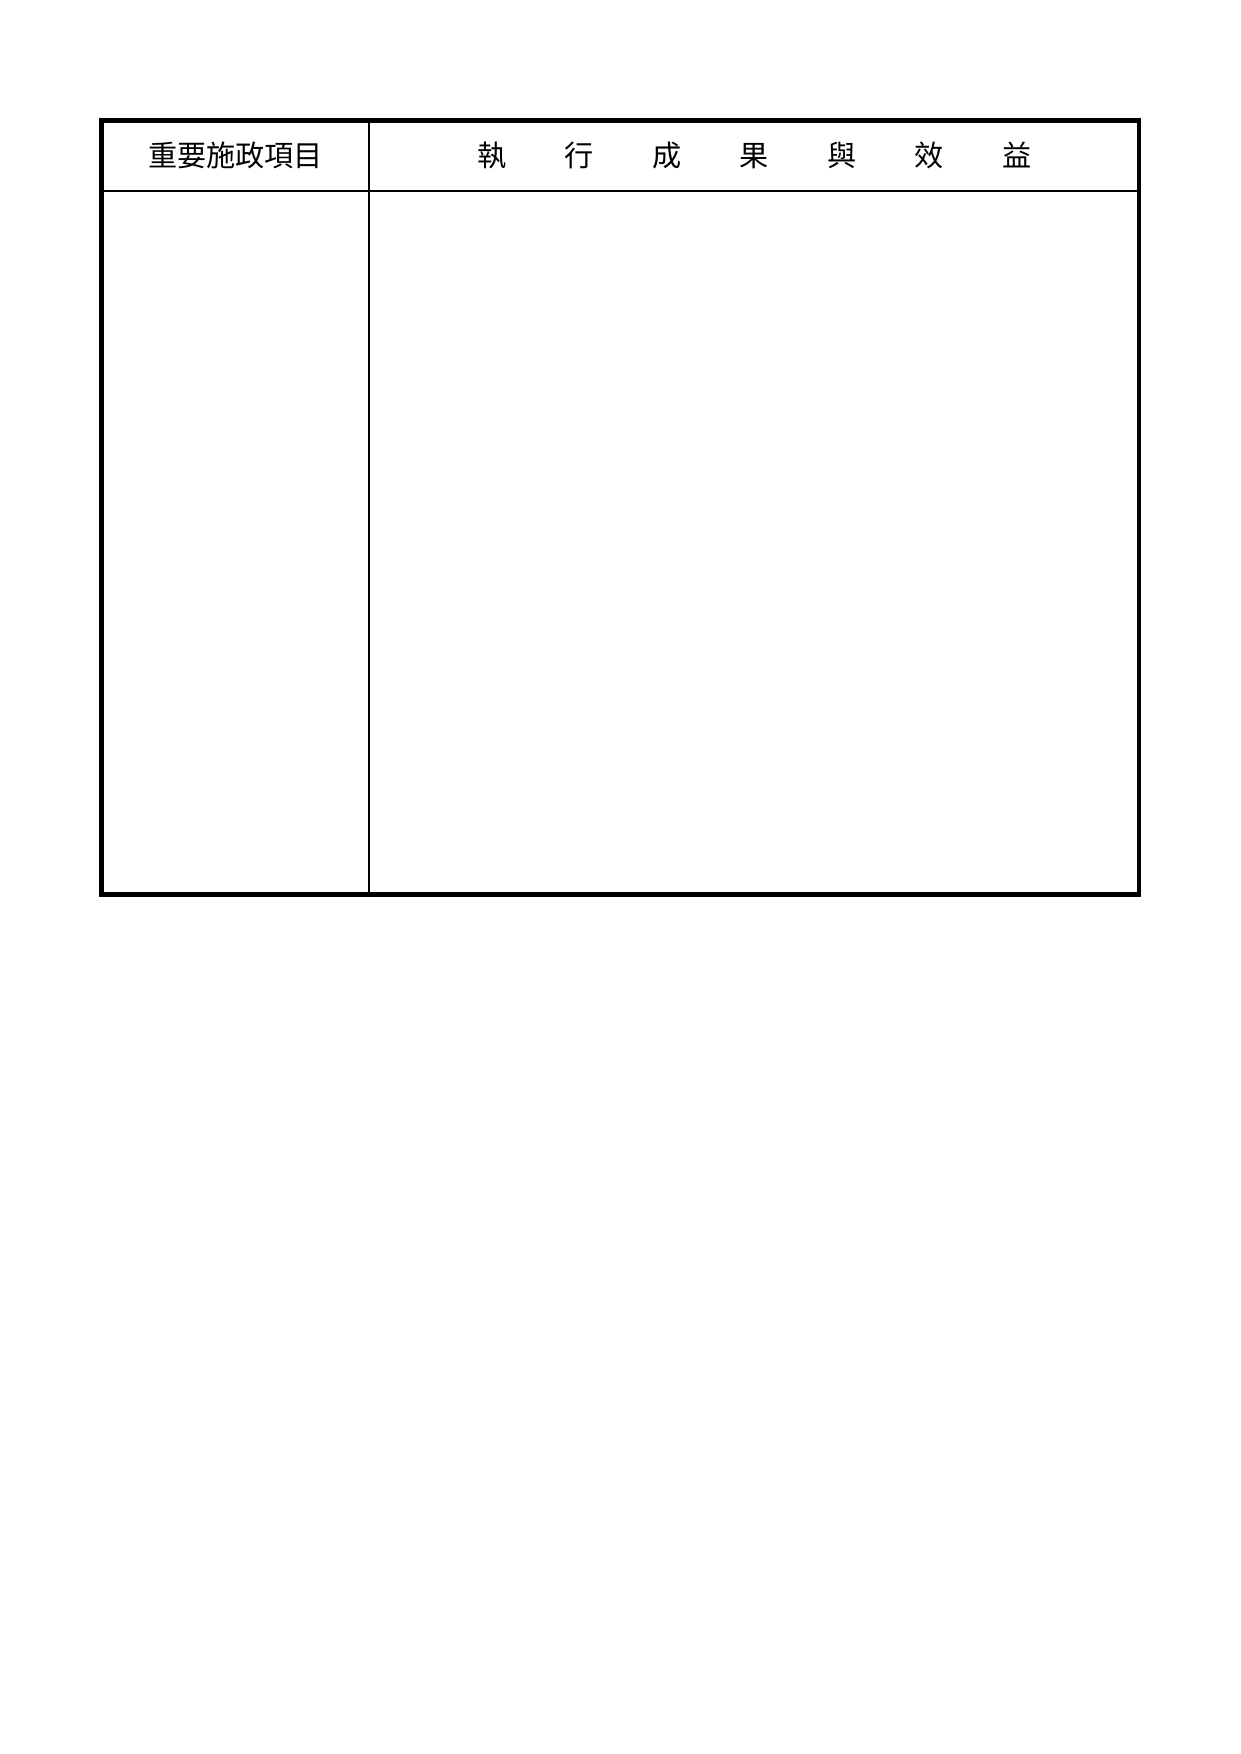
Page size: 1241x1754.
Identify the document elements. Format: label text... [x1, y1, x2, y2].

table_header 執 行 成 果 與 效 益 [370, 123, 1137, 190]
table_header 重要施政項目 [104, 123, 368, 190]
table_cell [370, 192, 1137, 892]
table_cell [104, 192, 368, 892]
